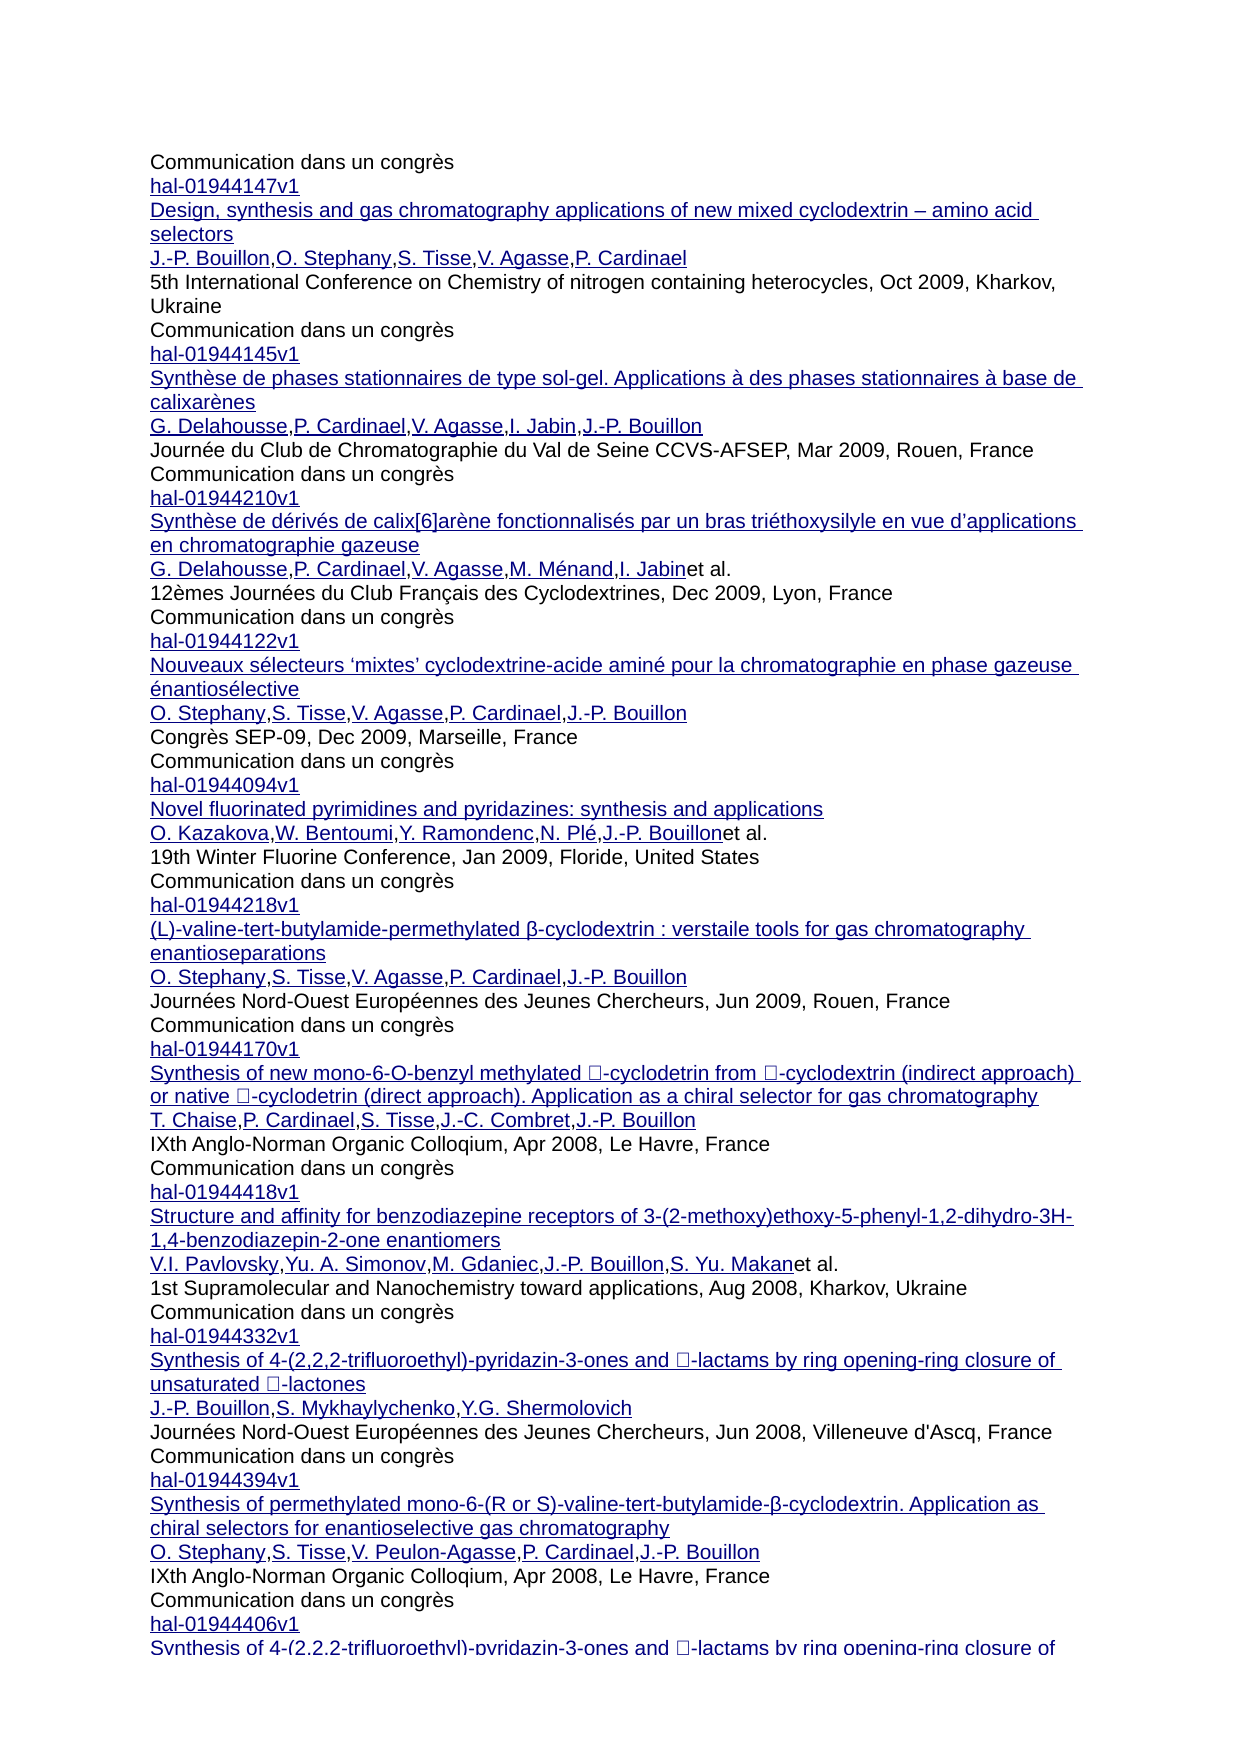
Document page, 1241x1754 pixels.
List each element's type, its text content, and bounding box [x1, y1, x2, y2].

table_cell Design, synthesis and gas chromatography applications of new mixed cyclodextrin – amino acid selectors J.-P. Bouillon,O. Stephany,S. Tisse,V. Agasse,P. Cardinael 5th International Conference on Chemistry of nitrogen containing heterocycles, Oct 2009, Kharkov, Ukraine Communication dans un congrès hal-01944145v1 [150, 198, 1090, 366]
table_cell Synthesis of 4-(2,2,2-trifluoroethyl)-pyridazin-3-ones and -lactams by ring opening-ring closure of unsaturated -lactones J.-P. Bouillon,S. Mykhaylychenko,Y.G. Shermolovich Journées Nord-Ouest Européennes des Jeunes Chercheurs, Jun 2008, Villeneuve d'Ascq, France Communication dans un congrès hal-01944394v1 [150, 1348, 1090, 1492]
table_cell Nouveaux sélecteurs ‘mixtes’ cyclodextrine-acide aminé pour la chromatographie en phase gazeuse énantiosélective O. Stephany,S. Tisse,V. Agasse,P. Cardinael,J.-P. Bouillon Congrès SEP-09, Dec 2009, Marseille, France Communication dans un congrès hal-01944094v1 [150, 653, 1090, 797]
table_cell Structure and affinity for benzodiazepine receptors of 3-(2-methoxy)ethoxy-5-phenyl-1,2-dihydro-3H-1,4-benzodiazepin-2-one enantiomers V.I. Pavlovsky,Yu. A. Simonov,M. Gdaniec,J.-P. Bouillon,S. Yu. Makanet al. 1st Supramolecular and Nanochemistry toward applications, Aug 2008, Kharkov, Ukraine Communication dans un congrès hal-01944332v1 [150, 1204, 1090, 1348]
table_cell Synthesis of 4-(2,2,2-trifluoroethyl)-pyridazin-3-ones and -lactams by ring opening-ring closure of [150, 1635, 1090, 1655]
table_cell Synthèse de dérivés de calix[6]arène fonctionnalisés par un bras triéthoxysilyle en vue d’applications en chromatographie gazeuse G. Delahousse,P. Cardinael,V. Agasse,M. Ménand,I. Jabinet al. 12èmes Journées du Club Français des Cyclodextrines, Dec 2009, Lyon, France Communication dans un congrès hal-01944122v1 [150, 509, 1090, 653]
table_cell Synthesis of new mono-6-O-benzyl methylated -cyclodetrin from -cyclodextrin (indirect approach) or native -cyclodetrin (direct approach). Application as a chiral selector for gas chromatography T. Chaise,P. Cardinael,S. Tisse,J.-C. Combret,J.-P. Bouillon IXth Anglo-Norman Organic Colloqium, Apr 2008, Le Havre, France Communication dans un congrès hal-01944418v1 [150, 1060, 1090, 1204]
table_cell Synthèse de phases stationnaires de type sol-gel. Applications à des phases stationnaires à base de calixarènes G. Delahousse,P. Cardinael,V. Agasse,I. Jabin,J.-P. Bouillon Journée du Club de Chromatographie du Val de Seine CCVS-AFSEP, Mar 2009, Rouen, France Communication dans un congrès hal-01944210v1 [150, 366, 1090, 509]
table_cell Synthesis of permethylated mono-6-(R or S)-valine-tert-butylamide-β-cyclodextrin. Application as chiral selectors for enantioselective gas chromatography O. Stephany,S. Tisse,V. Peulon-Agasse,P. Cardinael,J.-P. Bouillon IXth Anglo-Norman Organic Colloqium, Apr 2008, Le Havre, France Communication dans un congrès hal-01944406v1 [150, 1492, 1090, 1635]
table_cell Novel fluorinated pyrimidines and pyridazines: synthesis and applications O. Kazakova,W. Bentoumi,Y. Ramondenc,N. Plé,J.-P. Bouillonet al. 19th Winter Fluorine Conference, Jan 2009, Floride, United States Communication dans un congrès hal-01944218v1 [150, 797, 1090, 917]
table_cell Communication dans un congrès hal-01944147v1 [150, 150, 1090, 198]
table_cell (L)-valine-tert-butylamide-permethylated β-cyclodextrin : verstaile tools for gas chromatography enantioseparations O. Stephany,S. Tisse,V. Agasse,P. Cardinael,J.-P. Bouillon Journées Nord-Ouest Européennes des Jeunes Chercheurs, Jun 2009, Rouen, France Communication dans un congrès hal-01944170v1 [150, 917, 1090, 1060]
